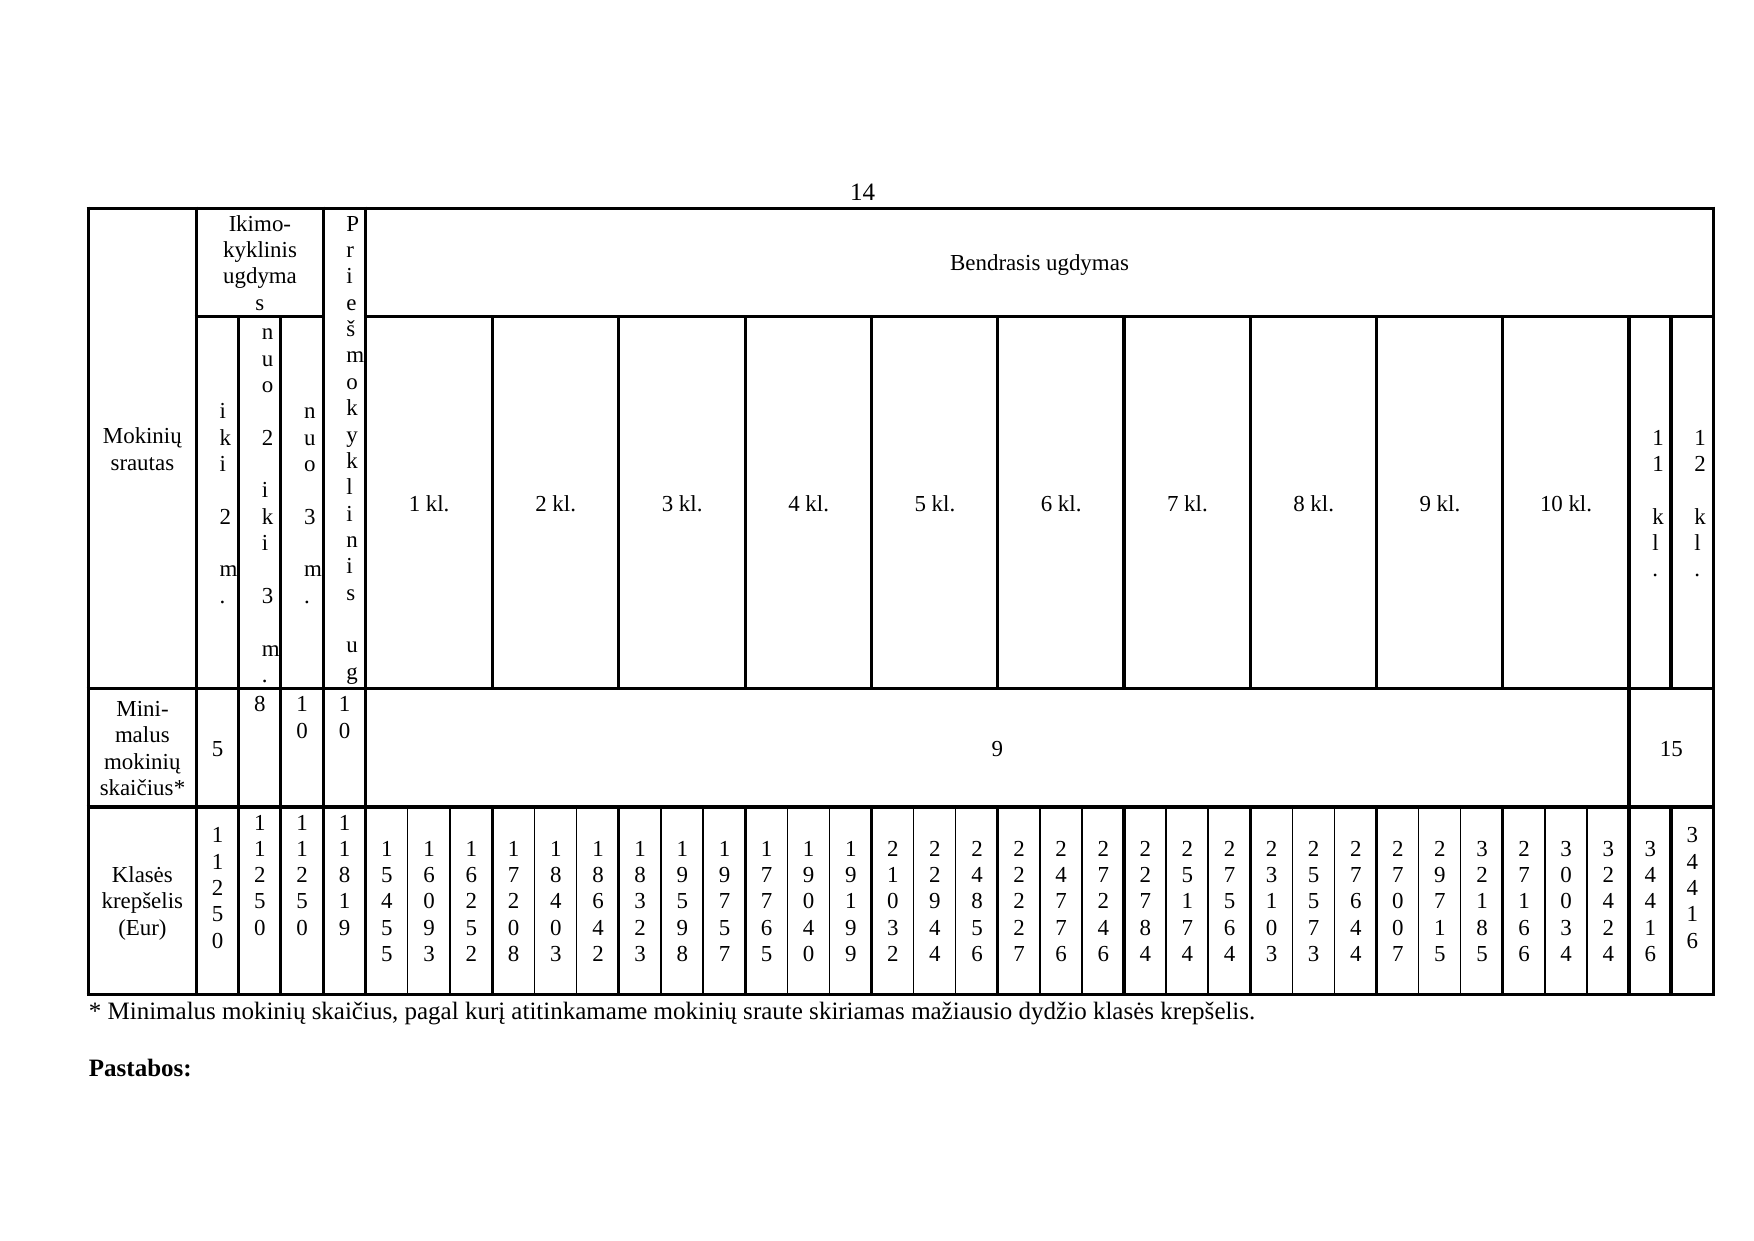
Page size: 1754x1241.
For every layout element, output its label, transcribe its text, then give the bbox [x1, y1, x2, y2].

table_cell 34416 [1631, 809, 1669, 993]
table_cell 27246 [1083, 809, 1122, 993]
table_cell 30034 [1546, 809, 1586, 993]
table_cell 15 [1631, 690, 1712, 805]
table_cell 21032 [873, 809, 913, 993]
table_cell 3 kl. [620, 318, 744, 687]
table_cell 10 [282, 690, 322, 805]
table_cell 11819 [325, 809, 364, 993]
table_cell 22944 [914, 809, 955, 993]
table_cell 32424 [1588, 809, 1627, 993]
table_cell 25573 [1293, 809, 1334, 993]
table_cell 22227 [999, 809, 1039, 993]
table_header Mokinių srautas [90, 210, 195, 687]
text Pastabos: [89, 1053, 1636, 1082]
table_cell 9 kl. [1378, 318, 1501, 687]
table_cell 18403 [535, 809, 576, 993]
table_cell 27166 [1504, 809, 1544, 993]
table_cell 8 kl. [1252, 318, 1375, 687]
table_cell 11250 [240, 809, 279, 993]
table_header Priešmokyklinis ugdymas [325, 210, 364, 687]
text * Minimalus mokinių skaičius, pagal kurį atitinkamame mokinių sraute skiriamas mažiausio dydžio klasės krepšelis. [89, 996, 1636, 1024]
table_cell 24856 [956, 809, 996, 993]
table_cell 25174 [1167, 809, 1207, 993]
table_cell 11250 [198, 809, 237, 993]
table_cell 17765 [747, 809, 787, 993]
table_header Ikimo-kyklinis ugdymas [198, 210, 322, 315]
table_cell 2 kl. [494, 318, 617, 687]
table_header Bendrasis ugdymas [367, 210, 1712, 315]
table_cell 18642 [577, 809, 617, 993]
table_cell 18323 [620, 809, 660, 993]
table_cell 11250 [282, 809, 322, 993]
table_cell 23103 [1252, 809, 1292, 993]
table_cell nuo 2 iki 3 m. [240, 318, 279, 687]
table_cell 4 kl. [747, 318, 870, 687]
table_cell 1 kl. [367, 318, 491, 687]
table_cell Klasės krepšelis (Eur) [90, 809, 195, 993]
table_cell 17208 [494, 809, 534, 993]
table_cell 16093 [408, 809, 449, 993]
table_cell 11 kl. [1631, 318, 1669, 687]
table_cell iki 2 m. [198, 318, 237, 687]
table_cell 19040 [788, 809, 829, 993]
table_cell Mini-malus mokinių skaičius* [90, 690, 195, 805]
table_cell 15455 [367, 809, 407, 993]
table_cell 29715 [1419, 809, 1460, 993]
table_cell 22784 [1126, 809, 1165, 993]
table_cell 27644 [1335, 809, 1375, 993]
table_cell 6 kl. [999, 318, 1122, 687]
table_cell 7 kl. [1126, 318, 1249, 687]
table_cell 16252 [451, 809, 491, 993]
table_cell 10 kl. [1504, 318, 1627, 687]
table_cell 27564 [1209, 809, 1249, 993]
table_cell 27007 [1378, 809, 1418, 993]
table_cell 19199 [830, 809, 870, 993]
table_cell 19598 [662, 809, 702, 993]
table_cell 10 [325, 690, 364, 805]
table_cell 5 [198, 690, 237, 805]
table_cell 12 kl. [1673, 318, 1712, 687]
table_cell 8 [240, 690, 279, 805]
table_cell 34416 [1673, 809, 1712, 993]
table_cell 19757 [704, 809, 744, 993]
table_cell 5 kl. [873, 318, 996, 687]
table_cell 24776 [1041, 809, 1081, 993]
table_cell 32185 [1461, 809, 1501, 993]
table_cell 9 [367, 690, 1627, 805]
table_cell nuo 3 m. [282, 318, 322, 687]
